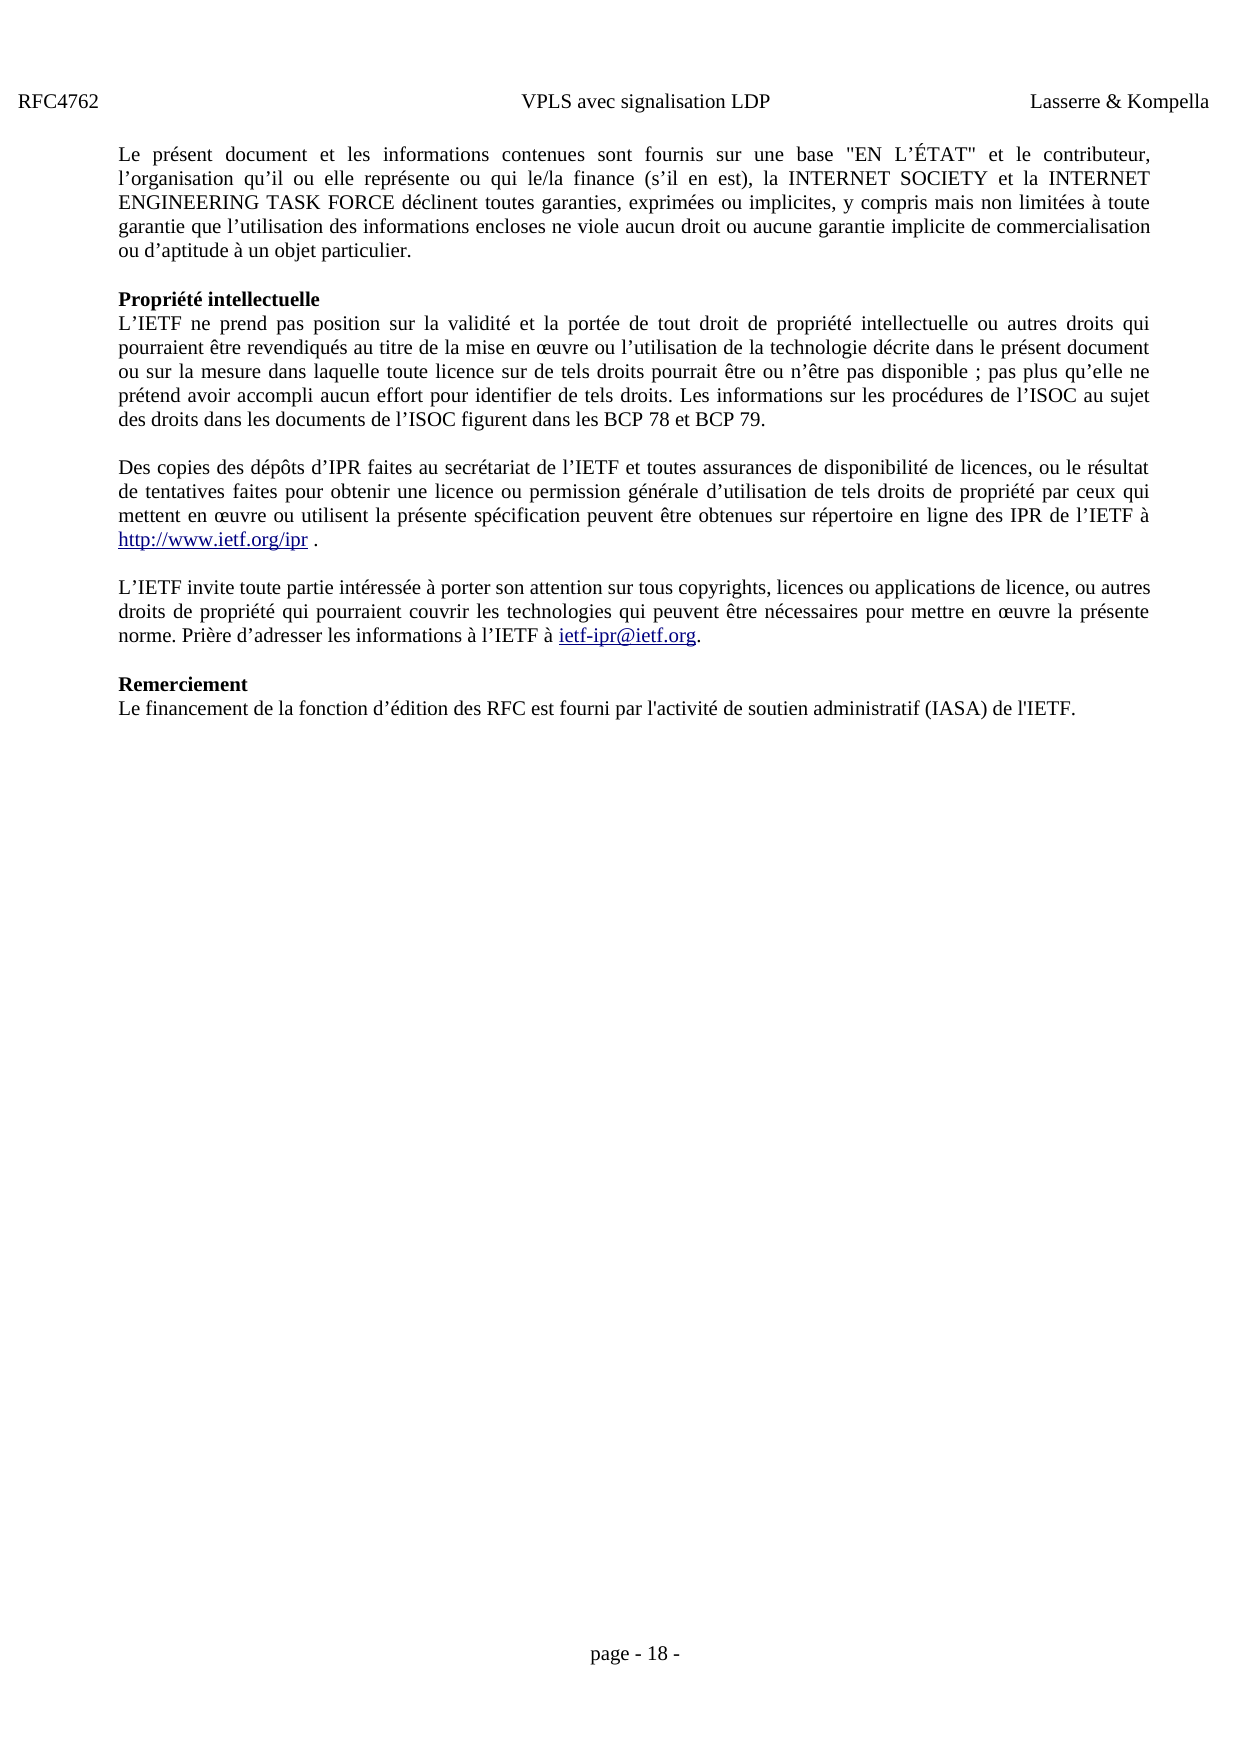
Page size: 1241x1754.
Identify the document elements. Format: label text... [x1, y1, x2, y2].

text Propriété intellectuelle [118, 286, 1152, 311]
text Le financement de la fonction d’édition des RFC est fourni par l'activité de soutien administratif (IASA) de l'IETF. [118, 696, 1152, 719]
text L’IETF invite toute partie intéressée à porter son attention sur tous copyrights, licences ou applications de licence, ou autres droits de propriété qui pourraient couvrir les technologies qui peuvent être nécessaires pour mettre en œuvre la présente norme. Prière d’adresser les informations à l’IETF à ietf-ipr@ietf.org. [118, 575, 1152, 647]
text L’IETF ne prend pas position sur la validité et la portée de tout droit de propriété intellectuelle ou autres droits qui pourraient être revendiqués au titre de la mise en œuvre ou l’utilisation de la technologie décrite dans le présent document ou sur la mesure dans laquelle toute licence sur de tels droits pourrait être ou n’être pas disponible ; pas plus qu’elle ne prétend avoir accompli aucun effort pour identifier de tels droits. Les informations sur les procédures de l’ISOC au sujet des droits dans les documents de l’ISOC figurent dans les BCP 78 et BCP 79. [118, 311, 1152, 431]
text Remerciement [118, 671, 1152, 696]
text Des copies des dépôts d’IPR faites au secrétariat de l’IETF et toutes assurances de disponibilité de licences, ou le résultat de tentatives faites pour obtenir une licence ou permission générale d’utilisation de tels droits de propriété par ceux qui mettent en œuvre ou utilisent la présente spécification peuvent être obtenues sur répertoire en ligne des IPR de l’IETF à http://www.ietf.org/ipr . [118, 455, 1152, 551]
text Le présent document et les informations contenues sont fournis sur une base "EN L’ÉTAT" et le contributeur, l’organisation qu’il ou elle représente ou qui le/la finance (s’il en est), la INTERNET SOCIETY et la INTERNET ENGINEERING TASK FORCE déclinent toutes garanties, exprimées ou implicites, y compris mais non limitées à toute garantie que l’utilisation des informations encloses ne viole aucun droit ou aucune garantie implicite de commercialisation ou d’aptitude à un objet particulier. [118, 142, 1152, 262]
